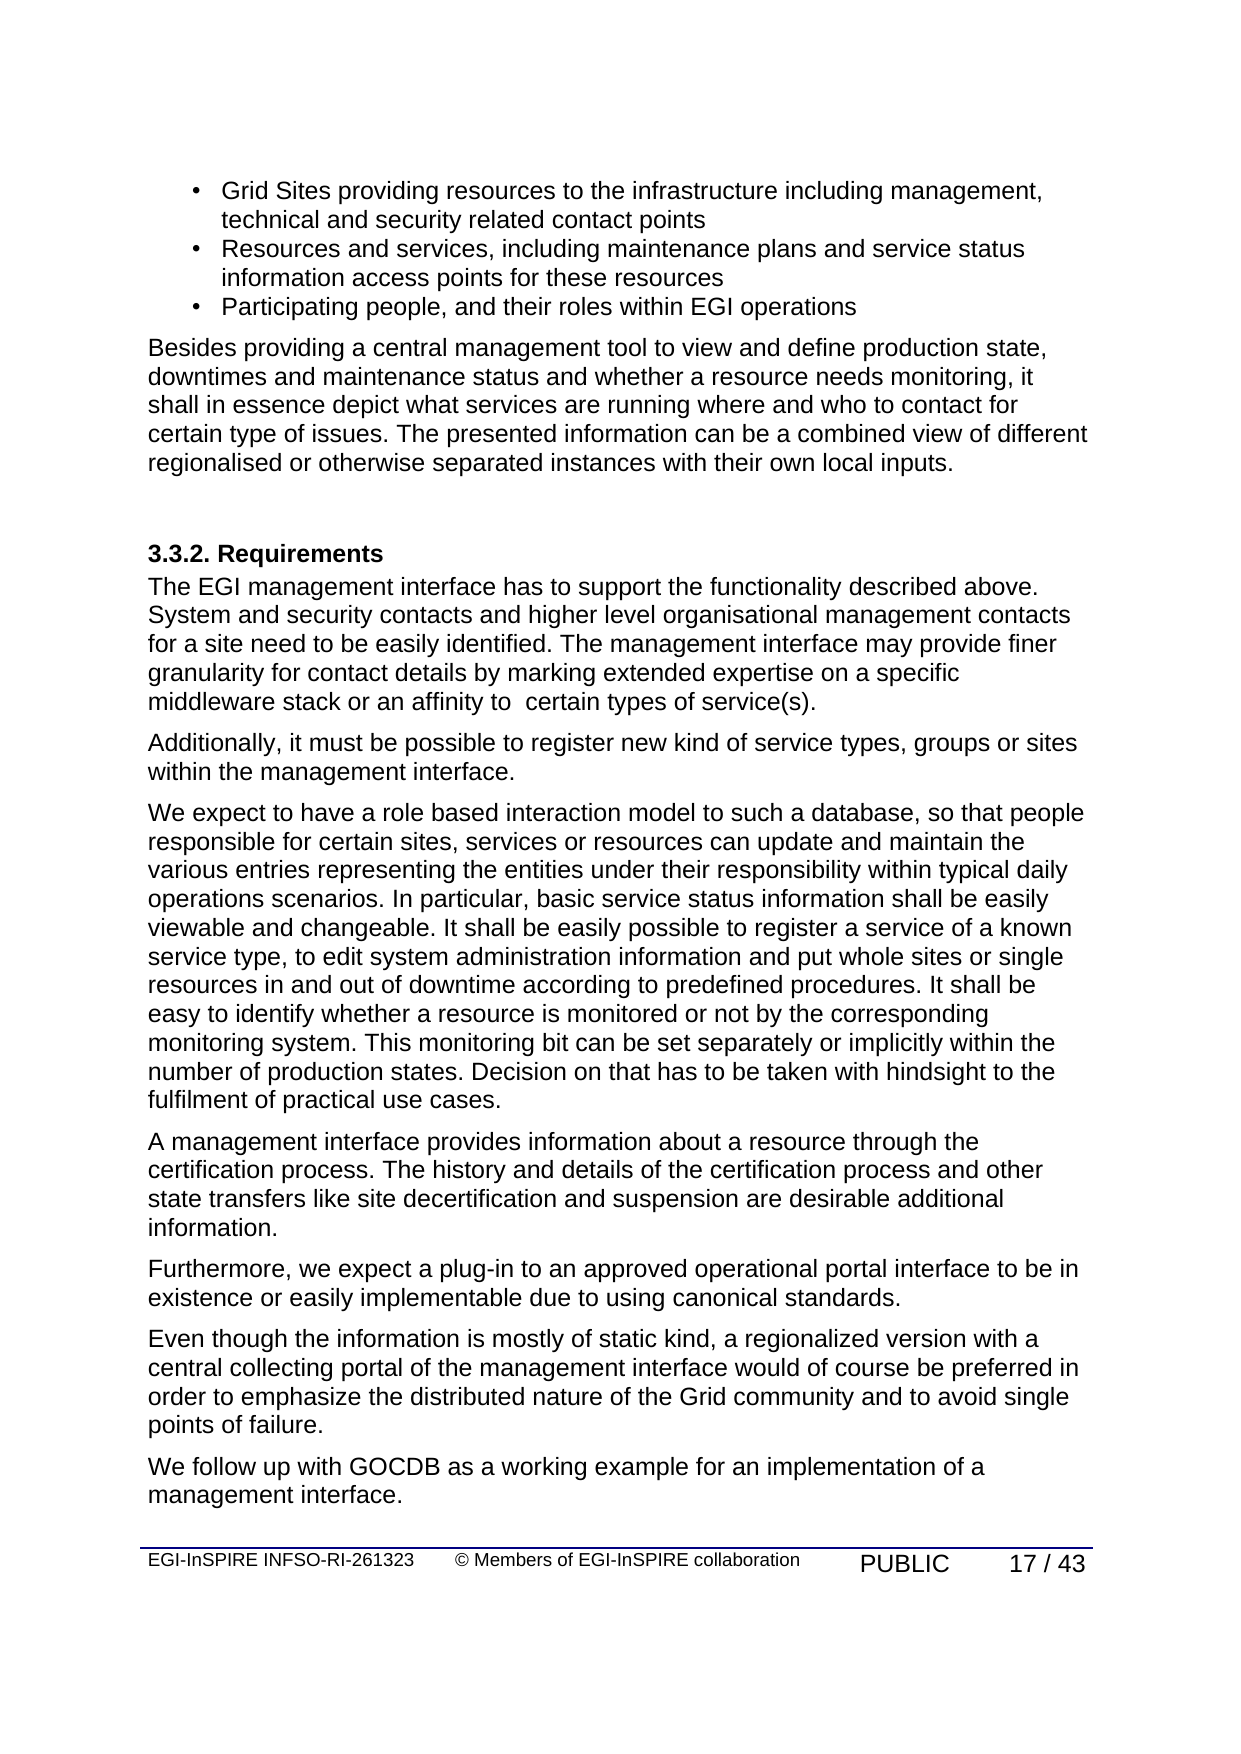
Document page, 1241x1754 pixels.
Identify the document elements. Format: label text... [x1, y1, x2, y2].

text We expect to have a role based interaction model to such a database, so that people responsible for certain sites, services or resources can update and maintain the various entries representing the entities under their responsibility within typical daily operations scenarios. In particular, basic service status information shall be easily viewable and changeable. It shall be easily possible to register a service of a known service type, to edit system administration information and put whole sites or single resources in and out of downtime according to predefined procedures. It shall be easy to identify whether a resource is monitored or not by the corresponding monitoring system. This monitoring bit can be set separately or implicitly within the number of production states. Decision on that has to be taken with hindsight to the fulfilment of practical use cases. [148, 798, 1093, 1114]
list Resources and services, including maintenance plans and service status information access points for these resources [192, 234, 1093, 292]
text Additionally, it must be possible to register new kind of service types, groups or sites within the management interface. [148, 728, 1093, 785]
text Even though the information is mostly of static kind, a regionalized version with a central collecting portal of the management interface would of course be preferred in order to emphasize the distributed nature of the Grid community and to avoid single points of failure. [148, 1324, 1093, 1439]
text A management interface provides information about a resource through the certification process. The history and details of the certification process and other state transfers like site decertification and suspension are desirable additional information. [148, 1127, 1093, 1242]
list Grid Sites providing resources to the infrastructure including management, technical and security related contact points [192, 176, 1093, 234]
list Participating people, and their roles within EGI operations [192, 292, 1093, 320]
subtitle Requirements [148, 539, 1093, 567]
text Furthermore, we expect a plug-in to an approved operational portal interface to be in existence or easily implementable due to using canonical standards. [148, 1254, 1093, 1312]
text The EGI management interface has to support the functionality described above. System and security contacts and higher level organisational management contacts for a site need to be easily identified. The management interface may provide finer granularity for contact details by marking extended expertise on a specific middleware stack or an affinity to certain types of service(s). [148, 572, 1093, 715]
text Besides providing a central management tool to view and define production state, downtimes and maintenance status and whether a resource needs monitoring, it shall in essence depict what services are running where and who to contact for certain type of issues. The presented information can be a combined view of different regionalised or otherwise separated instances with their own local inputs. [148, 333, 1093, 477]
text We follow up with GOCDB as a working example for an implementation of a management interface. [148, 1452, 1093, 1509]
